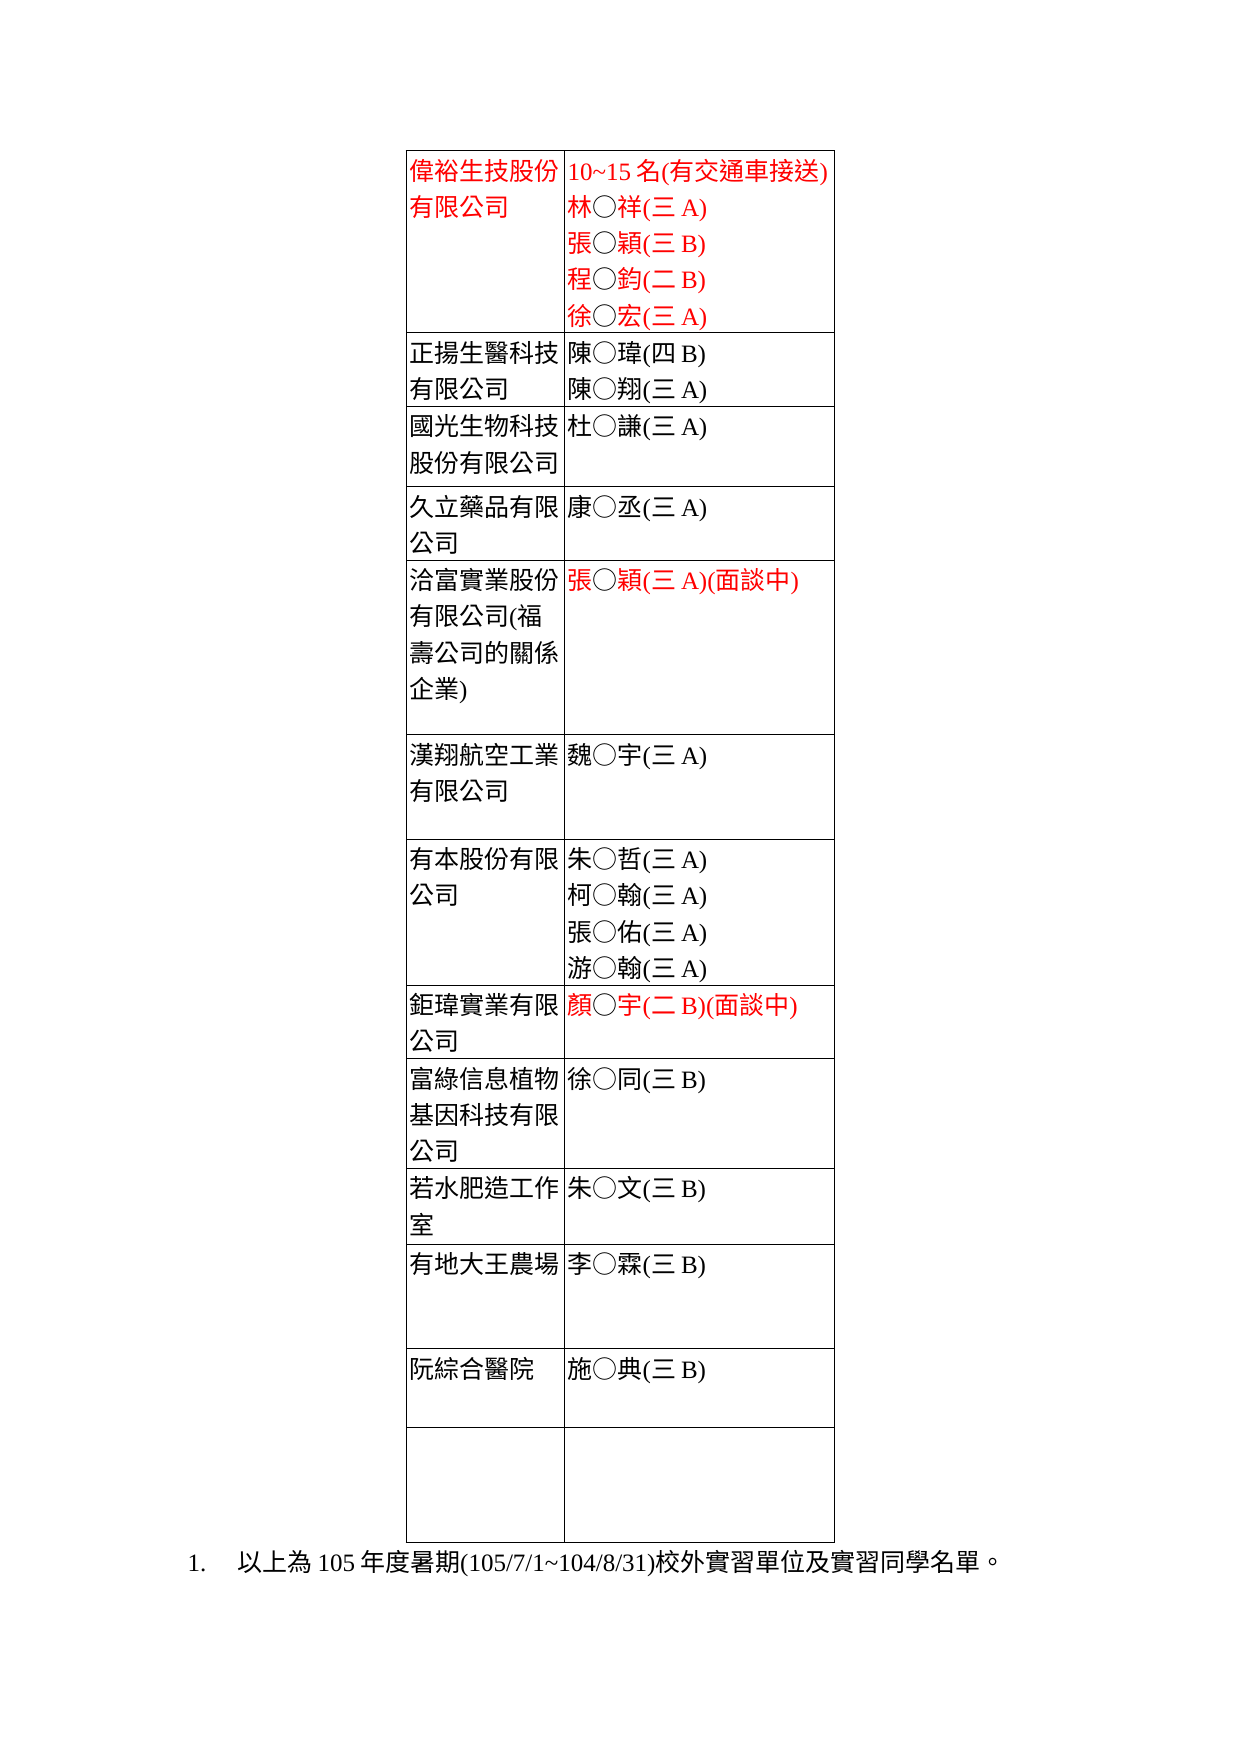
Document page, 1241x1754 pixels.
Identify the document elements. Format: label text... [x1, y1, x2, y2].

table_cell [565, 1428, 834, 1542]
table_cell 漢翔航空工業有限公司 [407, 735, 564, 838]
table_cell 正揚生醫科技有限公司 [407, 333, 564, 406]
table_cell 魏○宇(三A) [565, 735, 834, 838]
table_cell 張○穎(三A)(面談中) [565, 561, 834, 734]
table_cell 顏○宇(二B)(面談中) [565, 986, 834, 1058]
table_cell 杜○謙(三A) [565, 407, 834, 486]
table_cell 有本股份有限公司 [407, 840, 564, 984]
table_cell 洽富實業股份有限公司(福壽公司的關係企業) [407, 561, 564, 734]
table_cell 陳○瑋(四B) 陳○翔(三A) [565, 333, 834, 406]
table_cell 有地大王農場 [407, 1245, 564, 1348]
table_cell 若水肥造工作室 [407, 1169, 564, 1244]
table_cell 李○霖(三B) [565, 1245, 834, 1348]
table_cell 阮綜合醫院 [407, 1349, 564, 1427]
table_cell 徐○同(三B) [565, 1059, 834, 1168]
table_cell 朱○文(三B) [565, 1169, 834, 1244]
table_cell 康○丞(三A) [565, 487, 834, 559]
table_cell [407, 1428, 564, 1542]
table_cell 富綠信息植物基因科技有限公司 [407, 1059, 564, 1168]
table_cell 10~15名(有交通車接送) 林○祥(三A) 張○穎(三B) 程○鈞(二B) 徐○宏(三A) [565, 151, 834, 332]
table_cell 朱○哲(三A) 柯○翰(三A) 張○佑(三A) 游○翰(三A) [565, 840, 834, 984]
table_cell 國光生物科技股份有限公司 [407, 407, 564, 486]
table_cell 施○典(三B) [565, 1349, 834, 1427]
table_cell 久立藥品有限公司 [407, 487, 564, 559]
table_cell 偉裕生技股份有限公司 [407, 151, 564, 332]
table_cell 鉅瑋實業有限公司 [407, 986, 564, 1058]
list 以上為105年度暑期(105/7/1~104/8/31)校外實習單位及實習同學名單。 [187, 1543, 1053, 1579]
